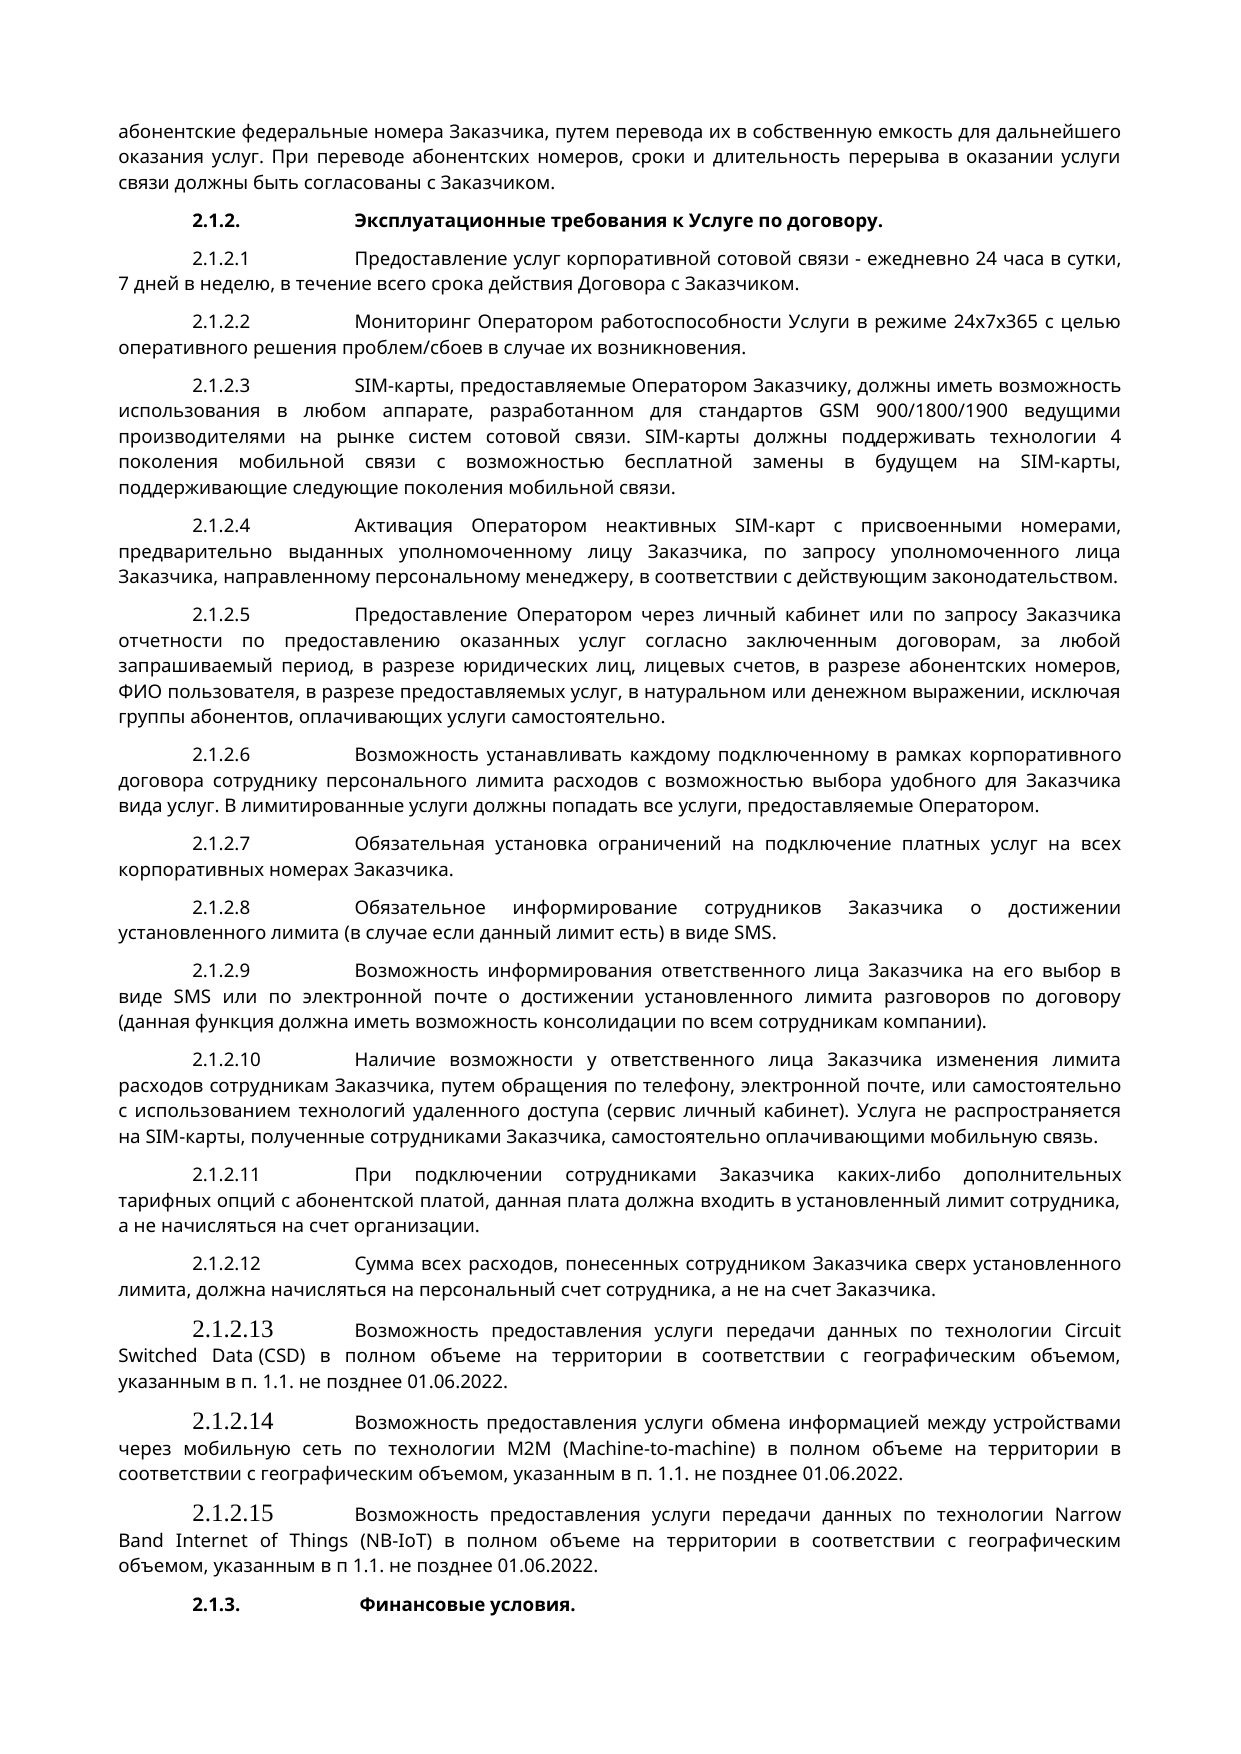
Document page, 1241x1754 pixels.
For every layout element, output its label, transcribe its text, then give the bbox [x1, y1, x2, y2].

list SIM-карты, предоставляемые Оператором Заказчику, должны иметь возможность использования в любом аппарате, разработанном для стандартов GSM 900/1800/1900 ведущими производителями на рынке систем сотовой связи. SIM-карты должны поддерживать технологии 4 поколения мобильной связи с возможностью бесплатной замены в будущем на SIM-карты, поддерживающие следующие поколения мобильной связи. [118, 372, 1122, 500]
list Возможность информирования ответственного лица Заказчика на его выбор в виде SMS или по электронной почте о достижении установленного лимита разговоров по договору (данная функция должна иметь возможность консолидации по всем сотрудникам компании). [118, 958, 1122, 1034]
text 2.1.2. Эксплуатационные требования к Услуге по договору. [118, 207, 1122, 233]
list Активация Оператором неактивных SIM-карт с присвоенными номерами, предварительно выданных уполномоченному лицу Заказчика, по запросу уполномоченного лица Заказчика, направленному персональному менеджеру, в соответствии с действующим законодательством. [118, 512, 1122, 589]
list Сумма всех расходов, понесенных сотрудником Заказчика сверх установленного лимита, должна начисляться на персональный счет сотрудника, а не на счет Заказчика. [118, 1250, 1122, 1301]
list Предоставление услуг корпоративной сотовой связи - ежедневно 24 часа в сутки, 7 дней в неделю, в течение всего срока действия Договора с Заказчиком. [118, 245, 1122, 296]
list абонентские федеральные номера Заказчика, путем перевода их в собственную емкость для дальнейшего оказания услуг. При переводе абонентских номеров, сроки и длительность перерыва в оказании услуги связи должны быть согласованы с Заказчиком. [118, 118, 1122, 195]
list Обязательная установка ограничений на подключение платных услуг на всех корпоративных номерах Заказчика. [118, 831, 1122, 882]
list Возможность предоставления услуги обмена информацией между устройствами через мобильную сеть по технологии M2M (Machine-to-machine) в полном объеме на территории в соответствии с географическим объемом, указанным в п. 1.1. не позднее 01.06.2022. [118, 1406, 1122, 1486]
list Возможность предоставления услуги передачи данных по технологии Narrow Band Internet of Things (NB-IoT) в полном объеме на территории в соответствии с географическим объемом, указанным в п 1.1. не позднее 01.06.2022. [118, 1498, 1122, 1578]
list Возможность устанавливать каждому подключенному в рамках корпоративного договора сотруднику персонального лимита расходов с возможностью выбора удобного для Заказчика вида услуг. В лимитированные услуги должны попадать все услуги, предоставляемые Оператором. [118, 742, 1122, 818]
list Наличие возможности у ответственного лица Заказчика изменения лимита расходов сотрудникам Заказчика, путем обращения по телефону, электронной почте, или самостоятельно с использованием технологий удаленного доступа (сервис личный кабинет). Услуга не распространяется на SIM-карты, полученные сотрудниками Заказчика, самостоятельно оплачивающими мобильную связь. [118, 1047, 1122, 1149]
list Возможность предоставления услуги передачи данных по технологии Circuit Switched Data (CSD) в полном объеме на территории в соответствии с географическим объемом, указанным в п. 1.1. не позднее 01.06.2022. [118, 1314, 1122, 1394]
list При подключении сотрудниками Заказчика каких-либо дополнительных тарифных опций с абонентской платой, данная плата должна входить в установленный лимит сотрудника, а не начисляться на счет организации. [118, 1161, 1122, 1238]
list Обязательное информирование сотрудников Заказчика о достижении установленного лимита (в случае если данный лимит есть) в виде SMS. [118, 894, 1122, 945]
list Мониторинг Оператором работоспособности Услуги в режиме 24x7x365 с целью оперативного решения проблем/сбоев в случае их возникновения. [118, 309, 1122, 360]
text 2.1.3. Финансовые условия. [118, 1591, 1122, 1616]
list Предоставление Оператором через личный кабинет или по запросу Заказчика отчетности по предоставлению оказанных услуг согласно заключенным договорам, за любой запрашиваемый период, в разрезе юридических лиц, лицевых счетов, в разрезе абонентских номеров, ФИО пользователя, в разрезе предоставляемых услуг, в натуральном или денежном выражении, исключая группы абонентов, оплачивающих услуги самостоятельно. [118, 601, 1122, 729]
